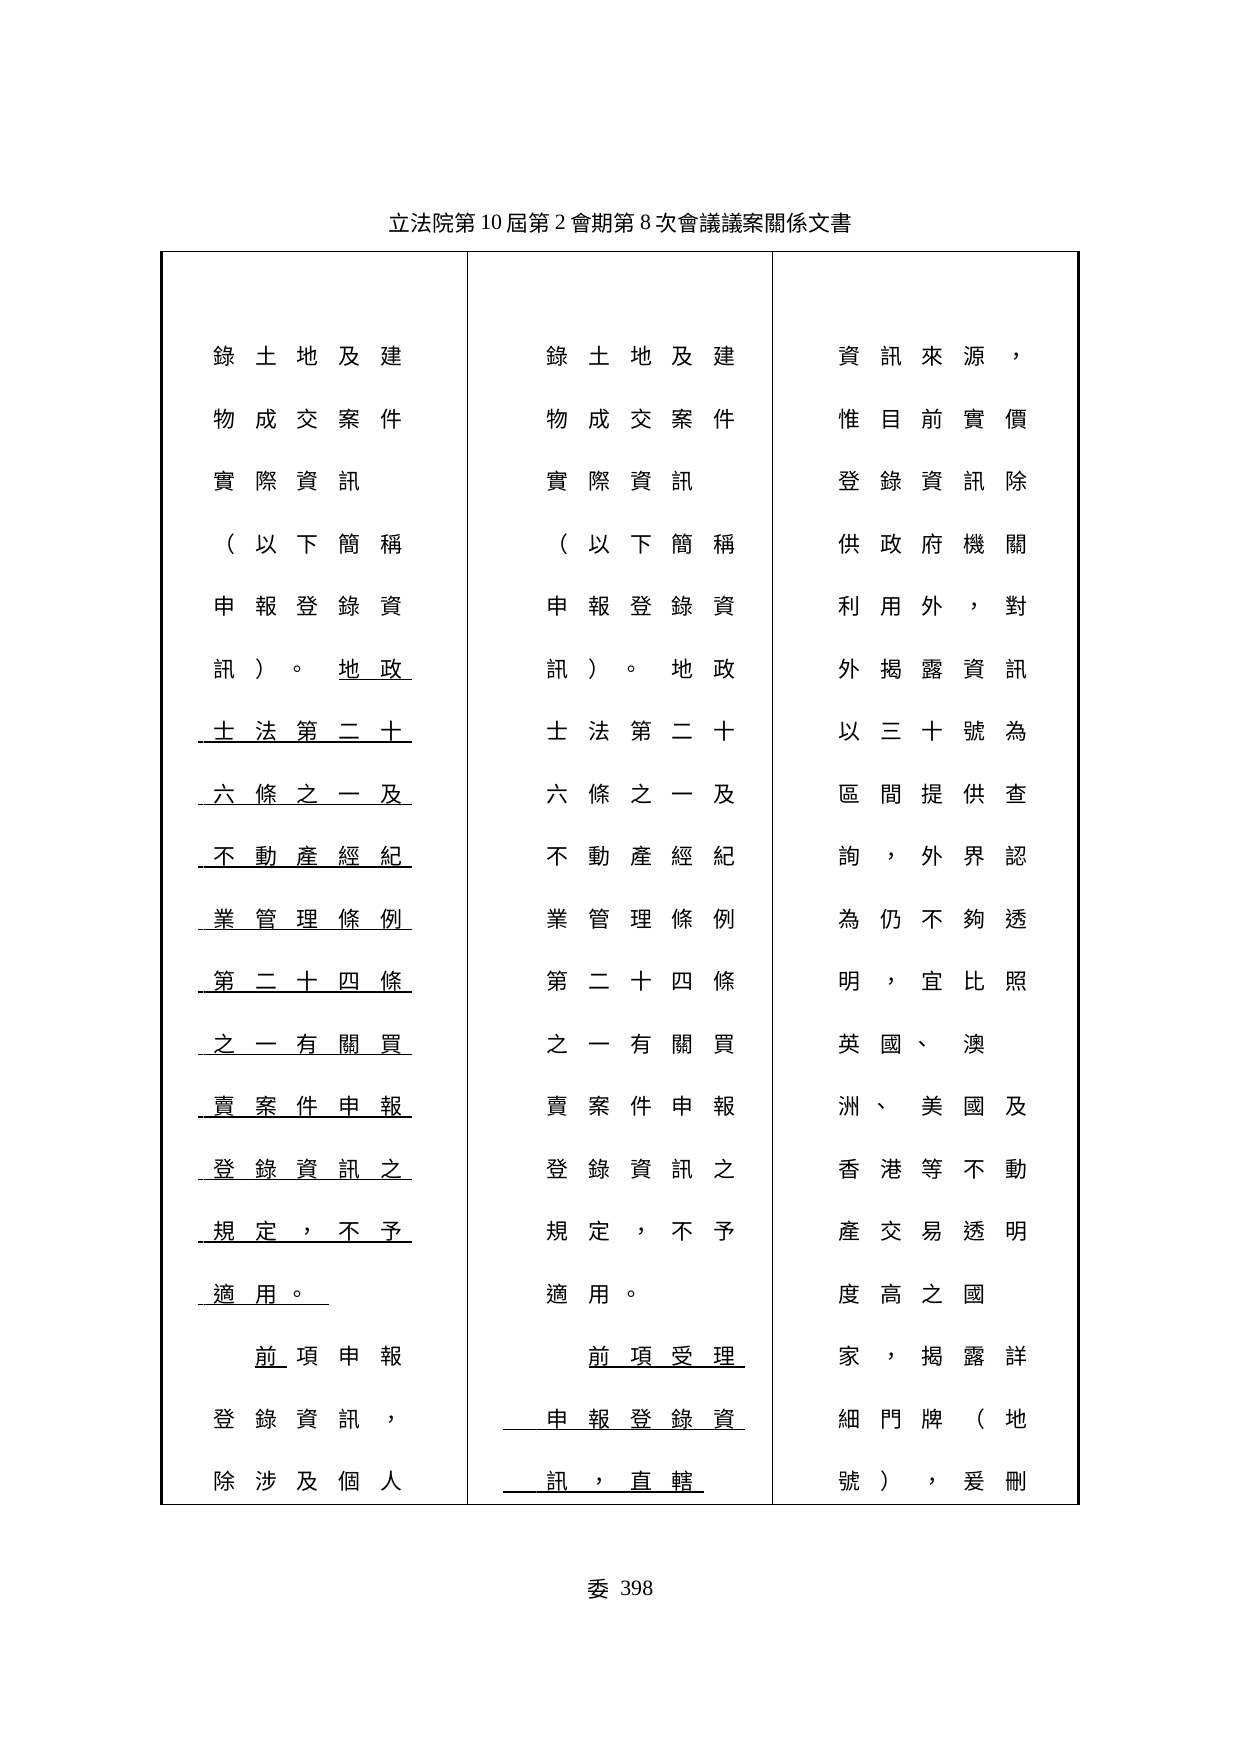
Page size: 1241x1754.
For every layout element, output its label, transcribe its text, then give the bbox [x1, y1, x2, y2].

table_cell 資訊來源，惟目前實價登錄資訊除供政府機關利用外，對外揭露資訊以三十號為區間提供查詢，外界認為仍不夠透明，宜比照英國、澳洲、美國及香港等不動產交易透明度高之國家，揭露詳細門牌（地號），爰刪 [773, 252, 1077, 1504]
table_cell 錄土地及建物成交案件實際資訊（以下簡稱申報登錄資訊）。地政士法第二十六條之一及不動產經紀業管理條例第二十四條之一有關買賣案件申報登錄資訊之規定，不予適用。 前項申報登錄資訊，除涉及個人 [163, 252, 467, 1504]
table_cell 錄土地及建物成交案件實際資訊（以下簡稱申報登錄資訊）。地政士法第二十六條之一及不動產經紀業管理條例第二十四條之一有關買賣案件申報登錄資訊之規定，不予適用。 前項受理申報登錄資訊，直轄 [468, 252, 772, 1504]
